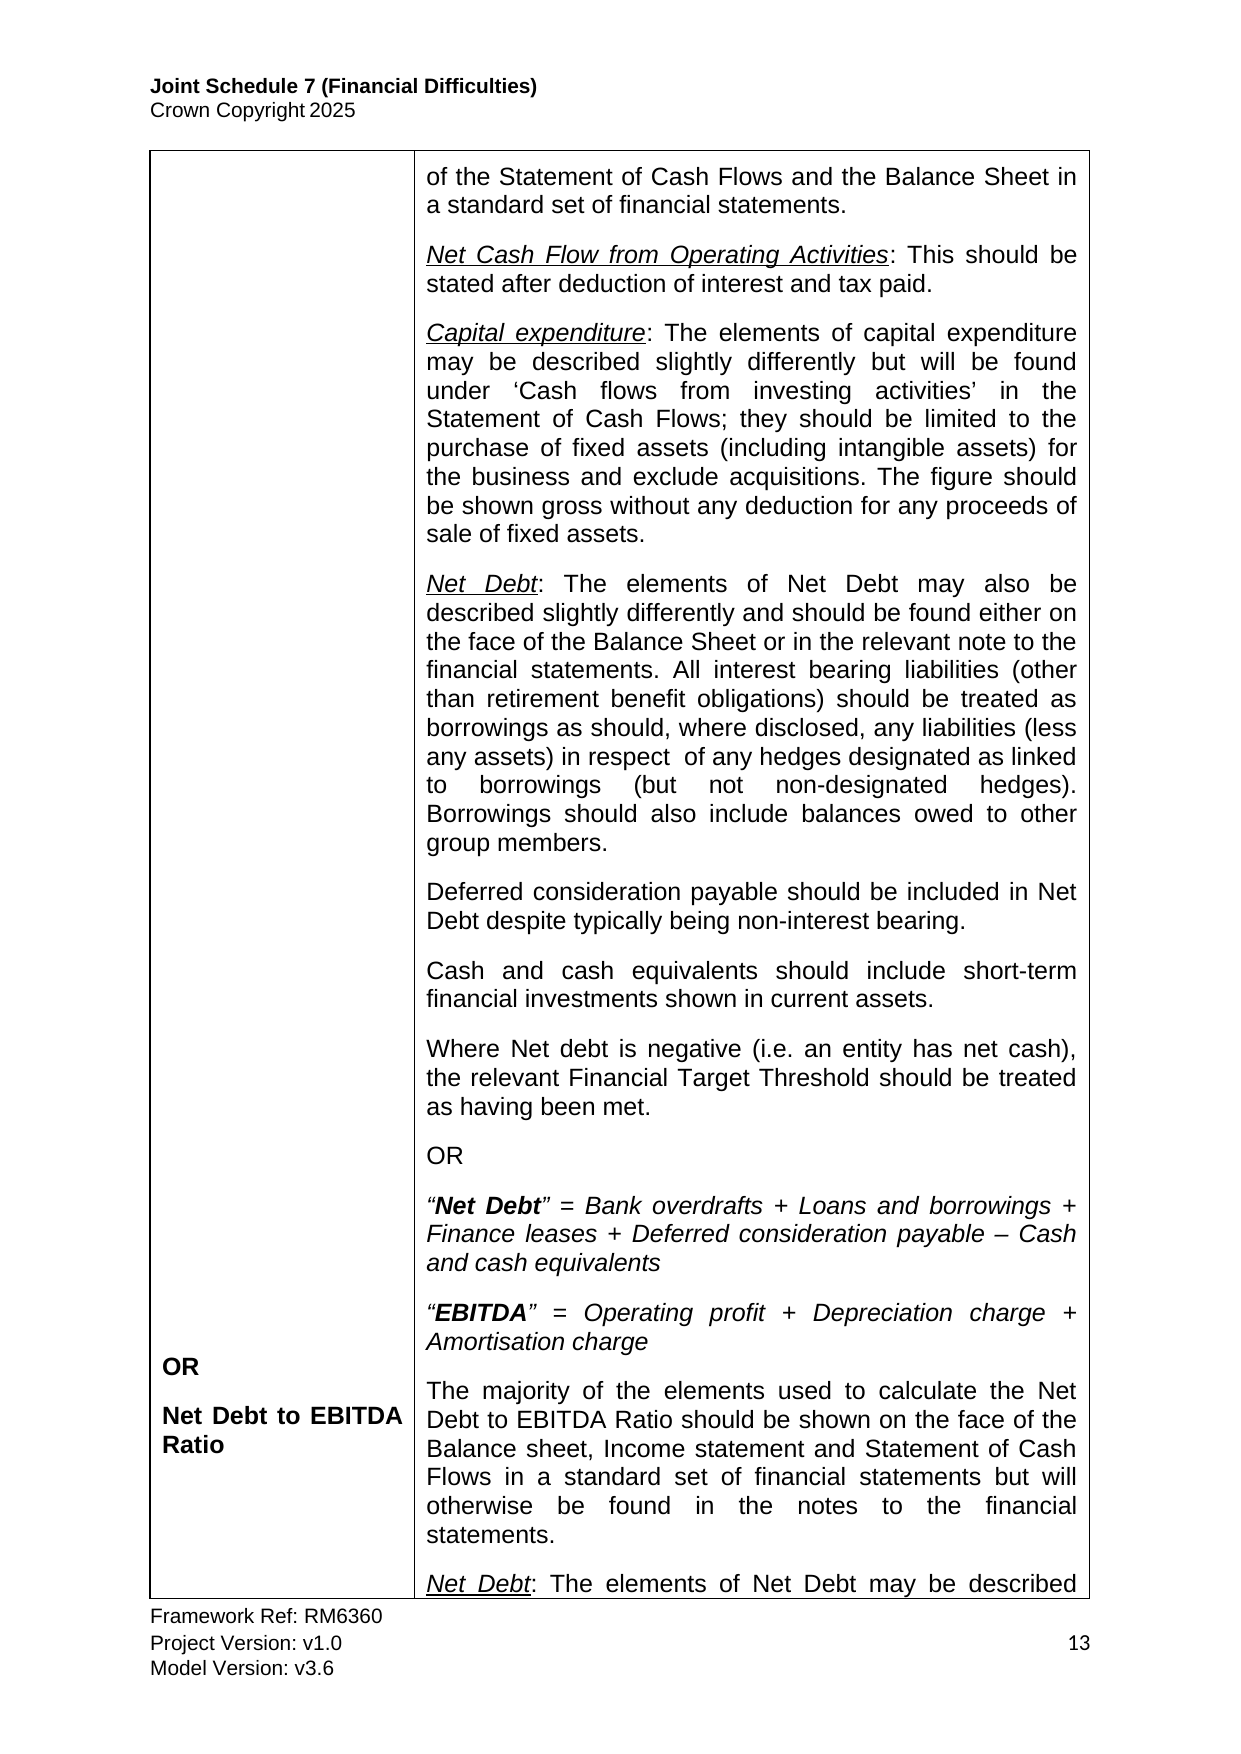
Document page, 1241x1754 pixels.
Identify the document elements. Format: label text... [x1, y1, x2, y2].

table_cell OR Net Debt to EBITDA Ratio [151, 151, 414, 1598]
table_cell of the Statement of Cash Flows and the Balance Sheet in a standard set of financial statements. Net Cash Flow from Operating Activities: This should be stated after deduction of interest and tax paid. Capital expenditure: The elements of capital expenditure may be described slightly differently but will be found under ‘Cash flows from investing activities’ in the Statement of Cash Flows; they should be limited to the purchase of fixed assets (including intangible assets) for the business and exclude acquisitions. The figure should be shown gross without any deduction for any proceeds of sale of fixed assets. Net Debt: The elements of Net Debt may also be described slightly differently and should be found either on the face of the Balance Sheet or in the relevant note to the financial statements. All interest bearing liabilities (other than retirement benefit obligations) should be treated as borrowings as should, where disclosed, any liabilities (less any assets) in respect of any hedges designated as linked to borrowings (but not non-designated hedges). Borrowings should also include balances owed to other group members. Deferred consideration payable should be included in Net Debt despite typically being non-interest bearing. Cash and cash equivalents should include short-term financial investments shown in current assets. Where Net debt is negative (i.e. an entity has net cash), the relevant Financial Target Threshold should be treated as having been met. OR “Net Debt” = Bank overdrafts + Loans and borrowings + Finance leases + Deferred consideration payable – Cash and cash equivalents “EBITDA” = Operating profit + Depreciation charge + Amortisation charge The majority of the elements used to calculate the Net Debt to EBITDA Ratio should be shown on the face of the Balance sheet, Income statement and Statement of Cash Flows in a standard set of financial statements but will otherwise be found in the notes to the financial statements. Net Debt: The elements of Net Debt may be described [415, 151, 1089, 1598]
